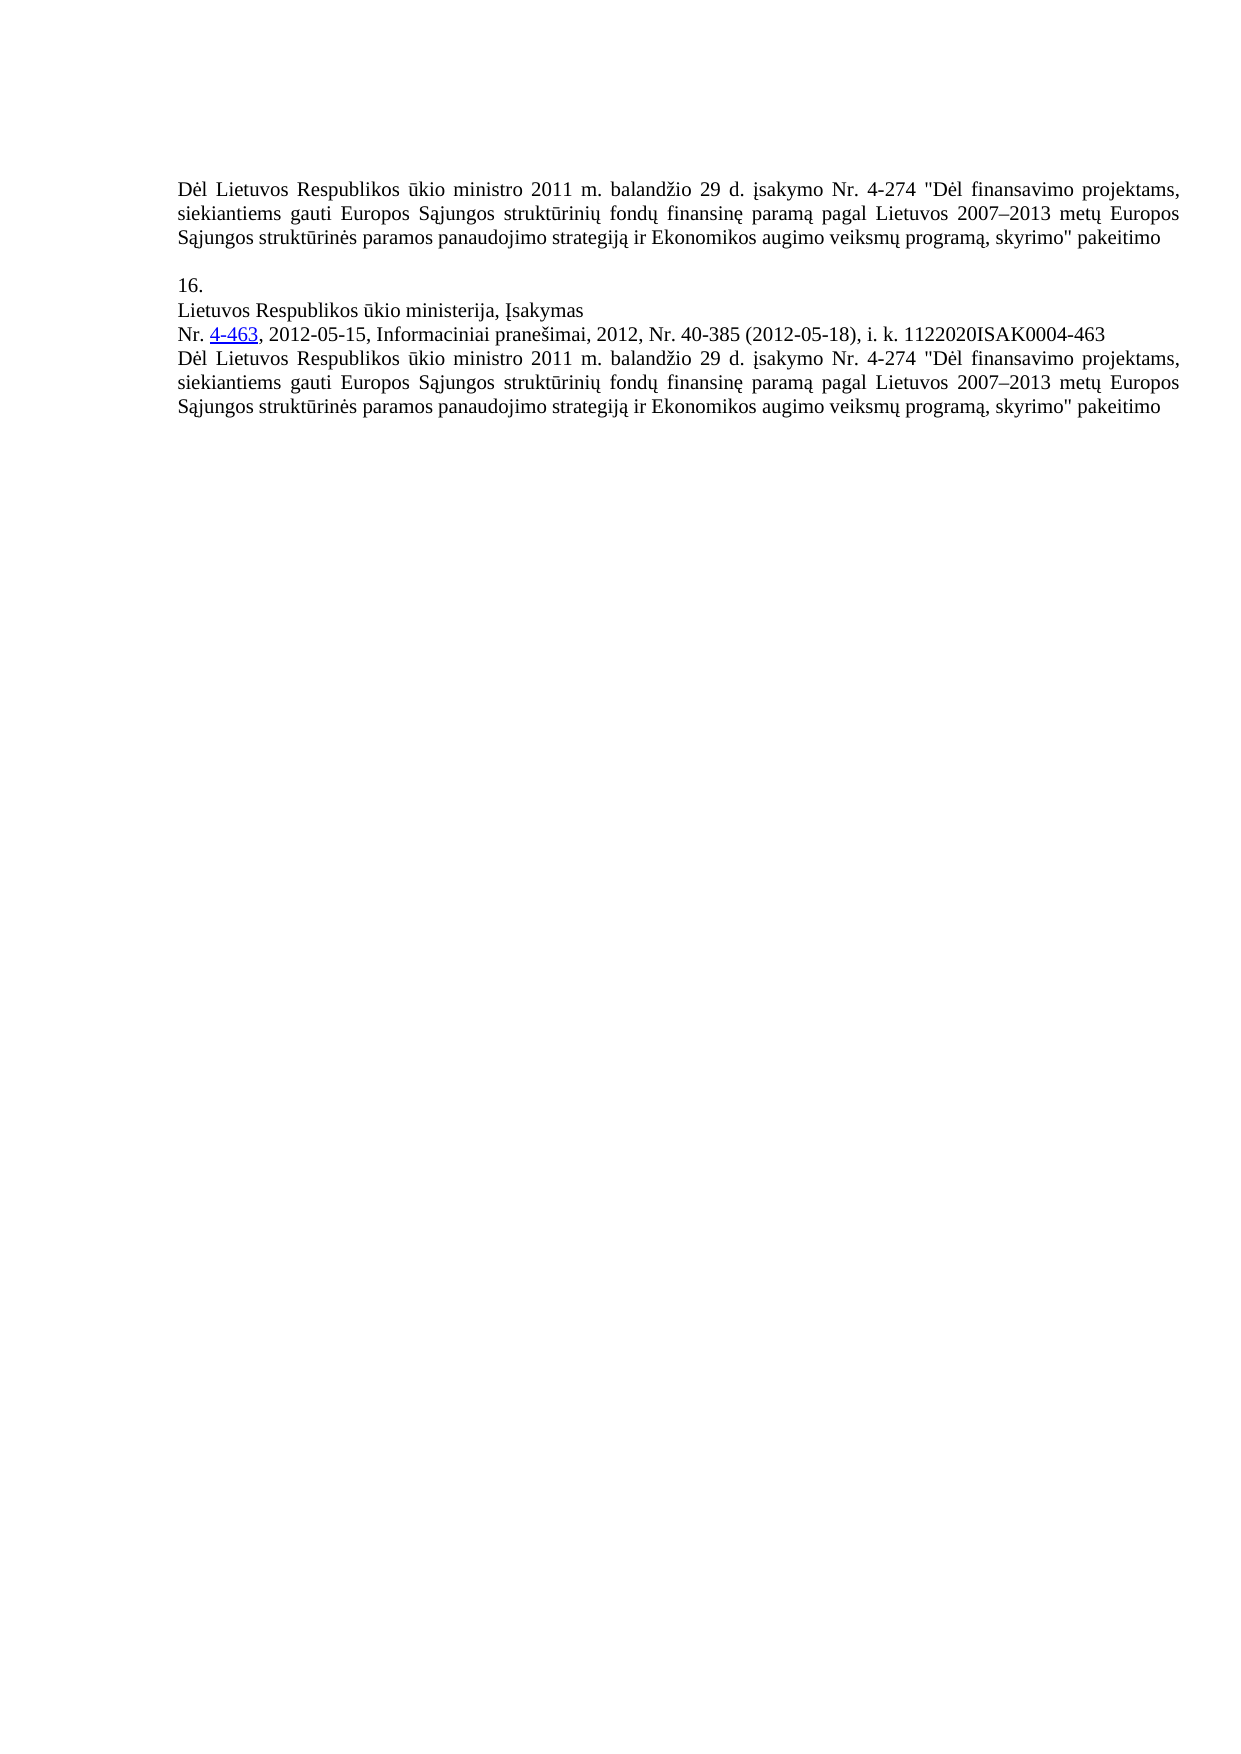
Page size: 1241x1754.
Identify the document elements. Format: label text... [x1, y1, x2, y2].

text Dėl Lietuvos Respublikos ūkio ministro 2011 m. balandžio 29 d. įsakymo Nr. 4-274 "Dėl finansavimo projektams, siekiantiems gauti Europos Sąjungos struktūrinių fondų finansinę paramą pagal Lietuvos 2007–2013 metų Europos Sąjungos struktūrinės paramos panaudojimo strategiją ir Ekonomikos augimo veiksmų programą, skyrimo" pakeitimo [177, 346, 1181, 418]
text Nr. 4-463, 2012-05-15, Informaciniai pranešimai, 2012, Nr. 40-385 (2012-05-18), i. k. 1122020ISAK0004-463 [177, 322, 1181, 346]
text Lietuvos Respublikos ūkio ministerija, Įsakymas [177, 297, 1181, 322]
text Dėl Lietuvos Respublikos ūkio ministro 2011 m. balandžio 29 d. įsakymo Nr. 4-274 "Dėl finansavimo projektams, siekiantiems gauti Europos Sąjungos struktūrinių fondų finansinę paramą pagal Lietuvos 2007–2013 metų Europos Sąjungos struktūrinės paramos panaudojimo strategiją ir Ekonomikos augimo veiksmų programą, skyrimo" pakeitimo [177, 177, 1181, 249]
text 16. [177, 273, 1181, 297]
